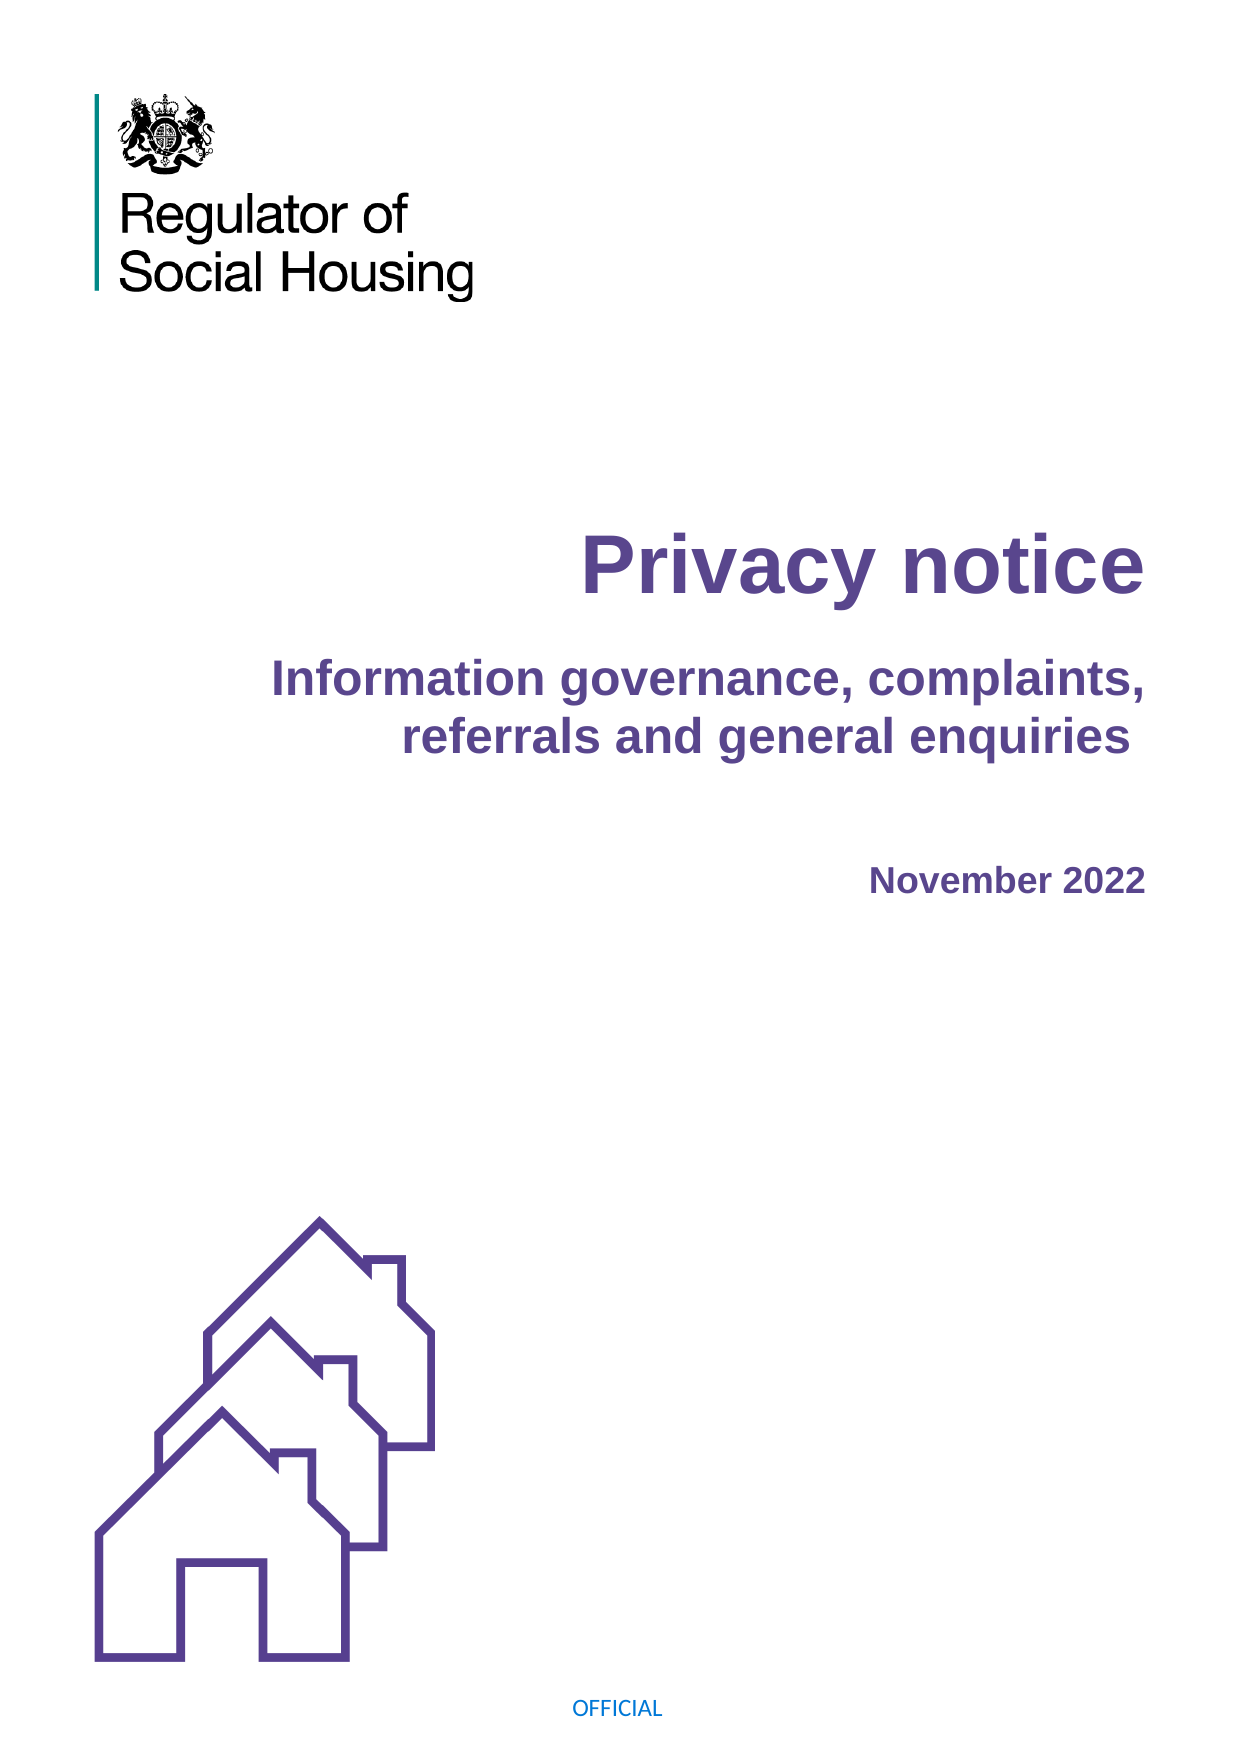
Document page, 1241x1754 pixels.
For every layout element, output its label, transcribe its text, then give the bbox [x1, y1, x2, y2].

title Privacy notice [94, 515, 1146, 611]
text November 2022 [94, 859, 1146, 902]
subtitle Information governance, complaints, referrals and general enquiries [94, 649, 1146, 821]
